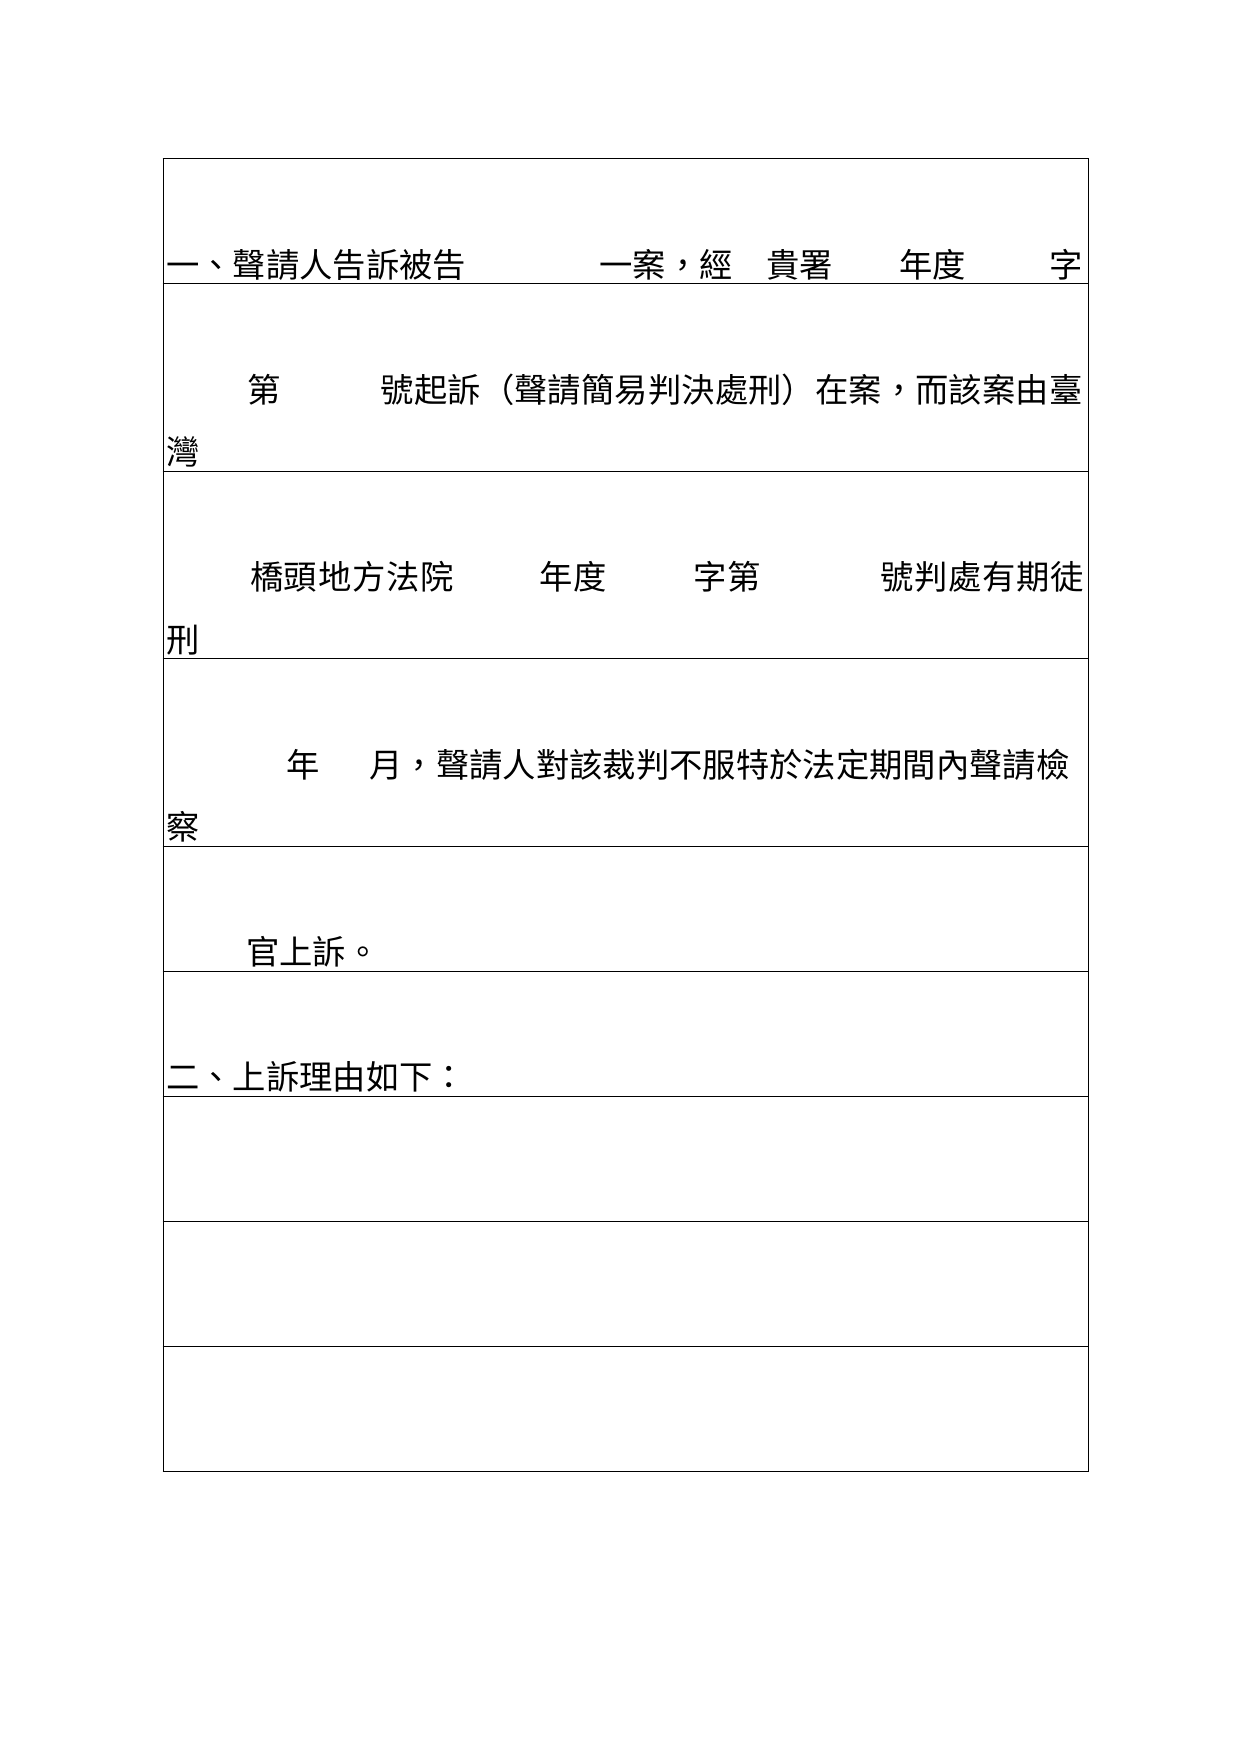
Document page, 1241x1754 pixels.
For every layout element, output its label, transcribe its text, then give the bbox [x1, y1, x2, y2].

table_cell 一、聲請人告訴被告 一案，經 貴署 年度 字 [164, 159, 1088, 283]
table_cell [164, 1222, 1088, 1346]
table_cell 橋頭地方法院 年度 字第 號判處有期徒刑 [164, 472, 1088, 658]
table_cell 官上訴。 [164, 847, 1088, 971]
table_cell [164, 1347, 1088, 1471]
table_cell [164, 1097, 1088, 1221]
table_cell 二、上訴理由如下： [164, 972, 1088, 1096]
table_cell 年 月，聲請人對該裁判不服特於法定期間內聲請檢察 [164, 659, 1088, 846]
table_cell 第 號起訴（聲請簡易判決處刑）在案，而該案由臺灣 [164, 284, 1088, 471]
